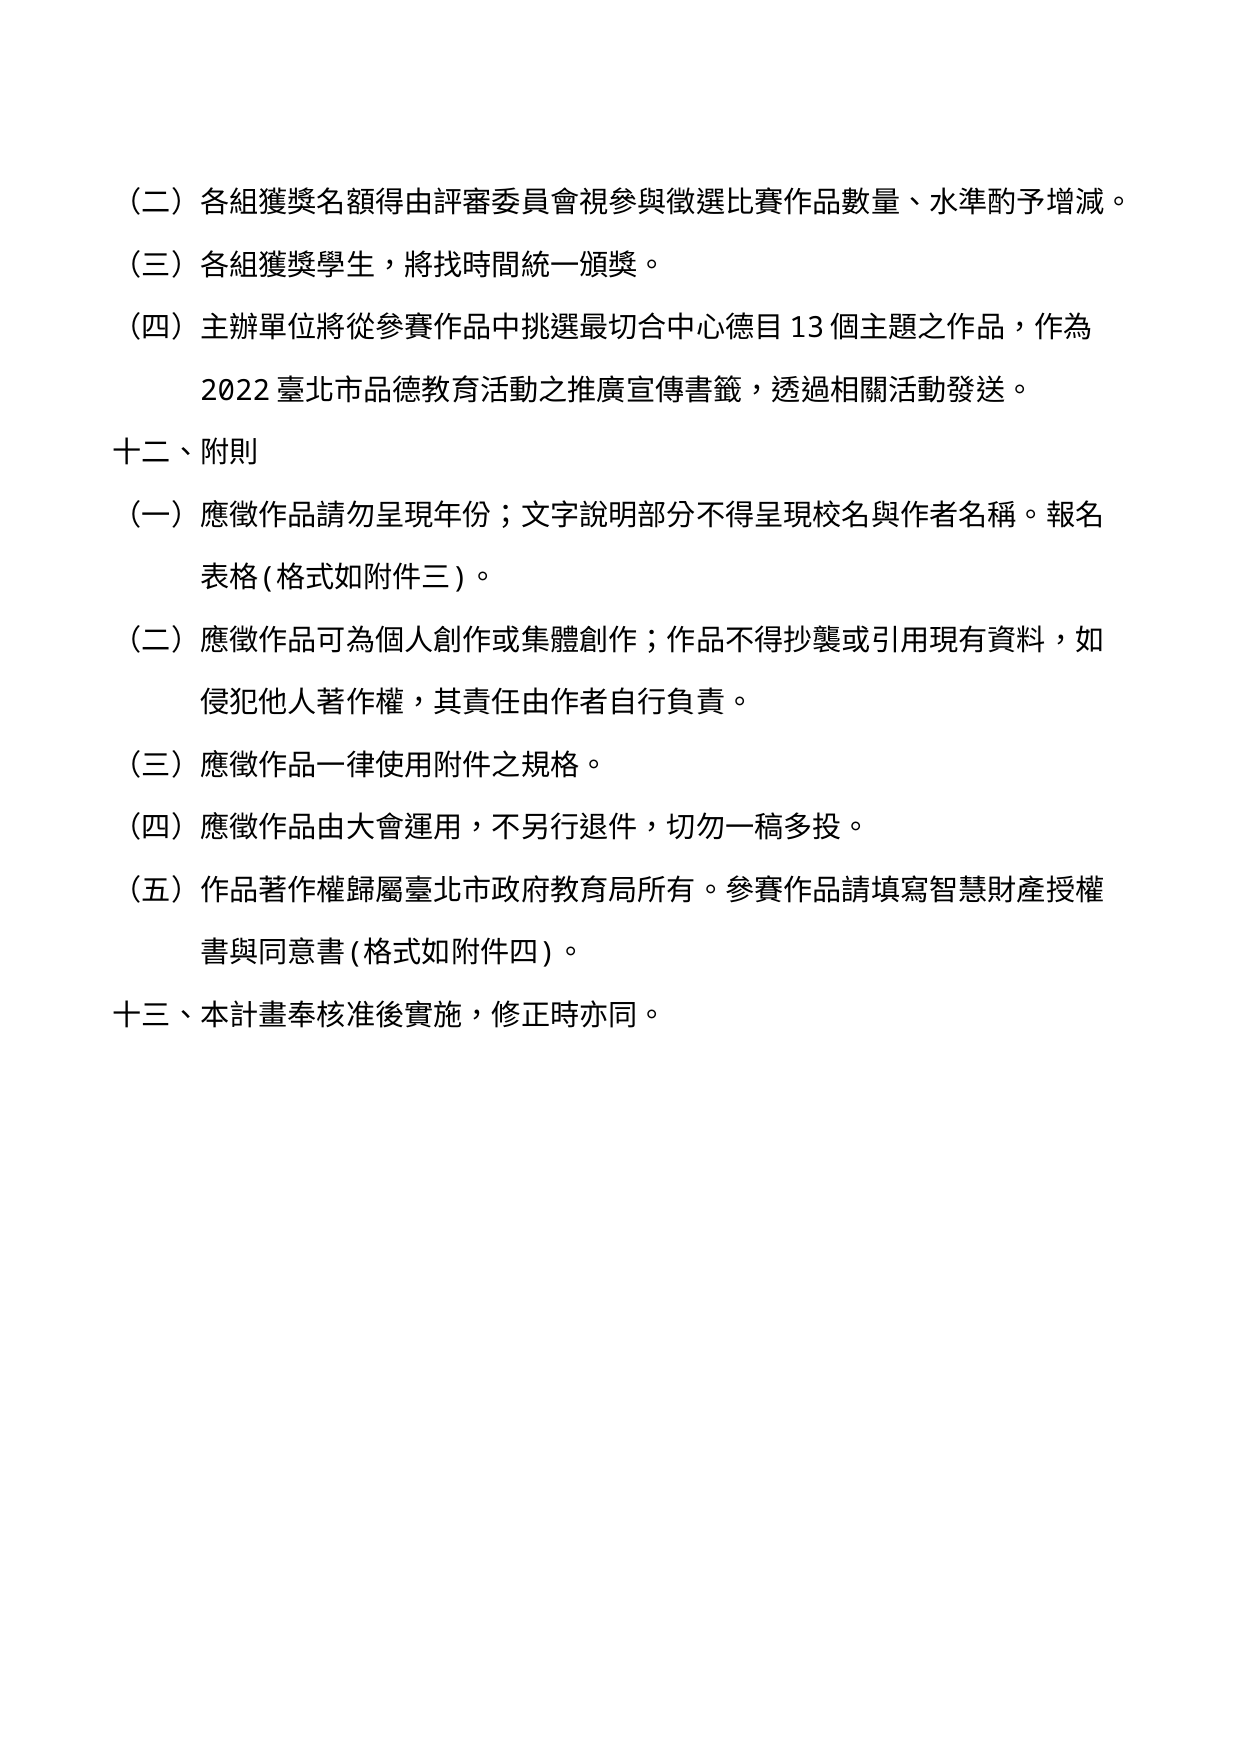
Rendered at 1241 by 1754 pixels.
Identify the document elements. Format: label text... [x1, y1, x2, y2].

text （四）應徵作品由大會運用，不另行退件，切勿一稿多投。 [112, 783, 1128, 846]
text （二）應徵作品可為個人創作或集體創作；作品不得抄襲或引用現有資料，如侵犯他人著作權，其責任由作者自行負責。 [112, 596, 1128, 721]
text （一）應徵作品請勿呈現年份；文字說明部分不得呈現校名與作者名稱。報名表格(格式如附件三)。 [112, 471, 1128, 596]
text （三）應徵作品一律使用附件之規格。 [112, 721, 1128, 783]
text （五）作品著作權歸屬臺北市政府教育局所有。參賽作品請填寫智慧財產授權書與同意書(格式如附件四)。 [112, 846, 1128, 971]
text （二）各組獲獎名額得由評審委員會視參與徵選比賽作品數量、水準酌予增減。 [112, 158, 1128, 221]
text 十三、本計畫奉核准後實施，修正時亦同。 [112, 971, 1128, 1033]
text 十二、附則 [112, 408, 1128, 471]
text （四）主辦單位將從參賽作品中挑選最切合中心德目13個主題之作品，作為2022臺北市品德教育活動之推廣宣傳書籤，透過相關活動發送。 [112, 283, 1128, 408]
text （三）各組獲獎學生，將找時間統一頒獎。 [112, 221, 1128, 283]
